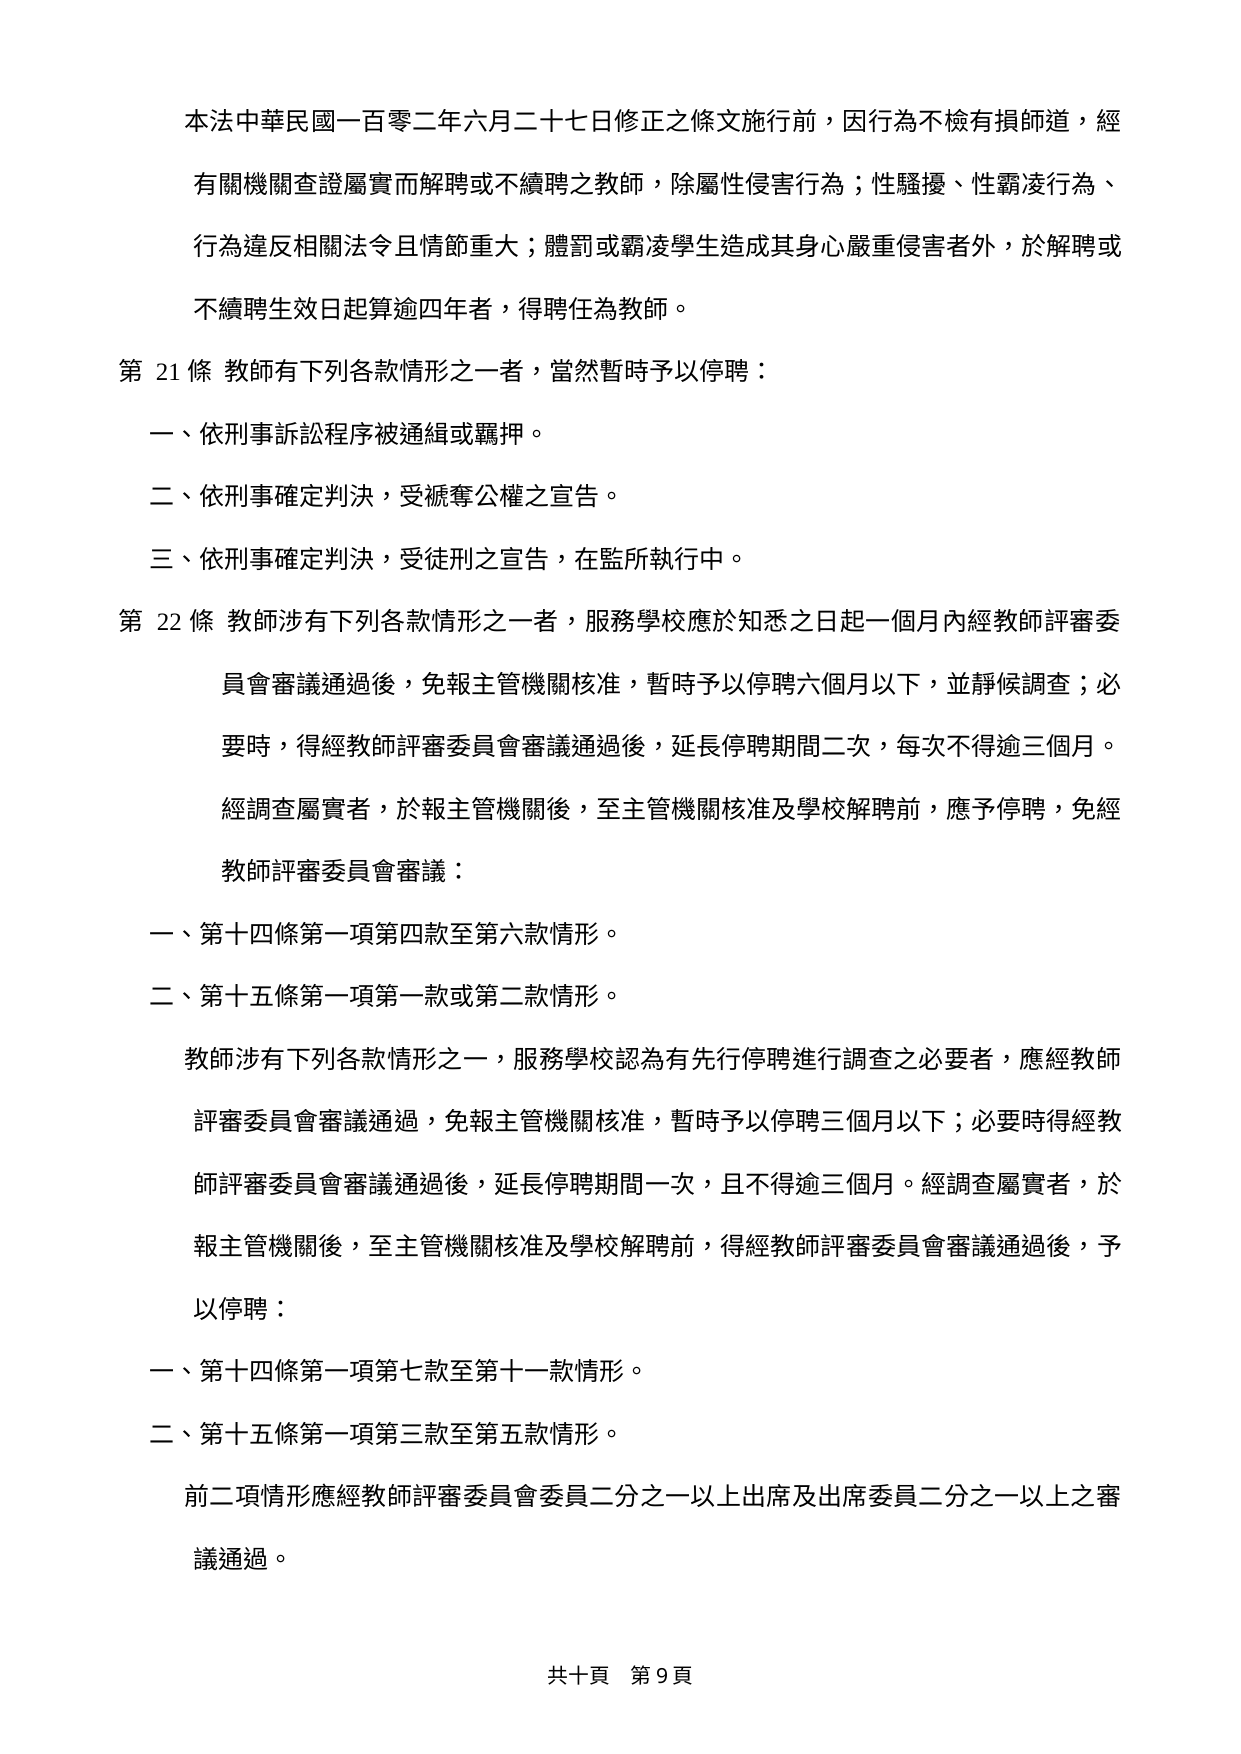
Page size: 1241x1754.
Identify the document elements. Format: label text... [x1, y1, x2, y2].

text 一、第十四條第一項第七款至第十一款情形。 [118, 1328, 1122, 1391]
text 第 21 條 教師有下列各款情形之一者，當然暫時予以停聘： [118, 328, 1122, 391]
text 三、依刑事確定判決，受徒刑之宣告，在監所執行中。 [118, 516, 1122, 578]
text 一、第十四條第一項第四款至第六款情形。 [118, 891, 1122, 953]
text 本法中華民國一百零二年六月二十七日修正之條文施行前，因行為不檢有損師道，經有關機關查證屬實而解聘或不續聘之教師，除屬性侵害行為；性騷擾、性霸凌行為、行為違反相關法令且情節重大；體罰或霸凌學生造成其身心嚴重侵害者外，於解聘或不續聘生效日起算逾四年者，得聘任為教師。 [118, 78, 1122, 328]
text 教師涉有下列各款情形之一，服務學校認為有先行停聘進行調查之必要者，應經教師評審委員會審議通過，免報主管機關核准，暫時予以停聘三個月以下；必要時得經教師評審委員會審議通過後，延長停聘期間一次，且不得逾三個月。經調查屬實者，於報主管機關後，至主管機關核准及學校解聘前，得經教師評審委員會審議通過後，予以停聘： [118, 1016, 1122, 1328]
text 一、依刑事訴訟程序被通緝或羈押。 [118, 391, 1122, 453]
text 二、第十五條第一項第一款或第二款情形。 [118, 953, 1122, 1016]
text 第 22 條 教師涉有下列各款情形之一者，服務學校應於知悉之日起一個月內經教師評審委員會審議通過後，免報主管機關核准，暫時予以停聘六個月以下，並靜候調查；必要時，得經教師評審委員會審議通過後，延長停聘期間二次，每次不得逾三個月。經調查屬實者，於報主管機關後，至主管機關核准及學校解聘前，應予停聘，免經教師評審委員會審議： [118, 578, 1122, 891]
text 二、依刑事確定判決，受褫奪公權之宣告。 [118, 453, 1122, 516]
text 前二項情形應經教師評審委員會委員二分之一以上出席及出席委員二分之一以上之審議通過。 [118, 1453, 1122, 1578]
text 二、第十五條第一項第三款至第五款情形。 [118, 1391, 1122, 1453]
